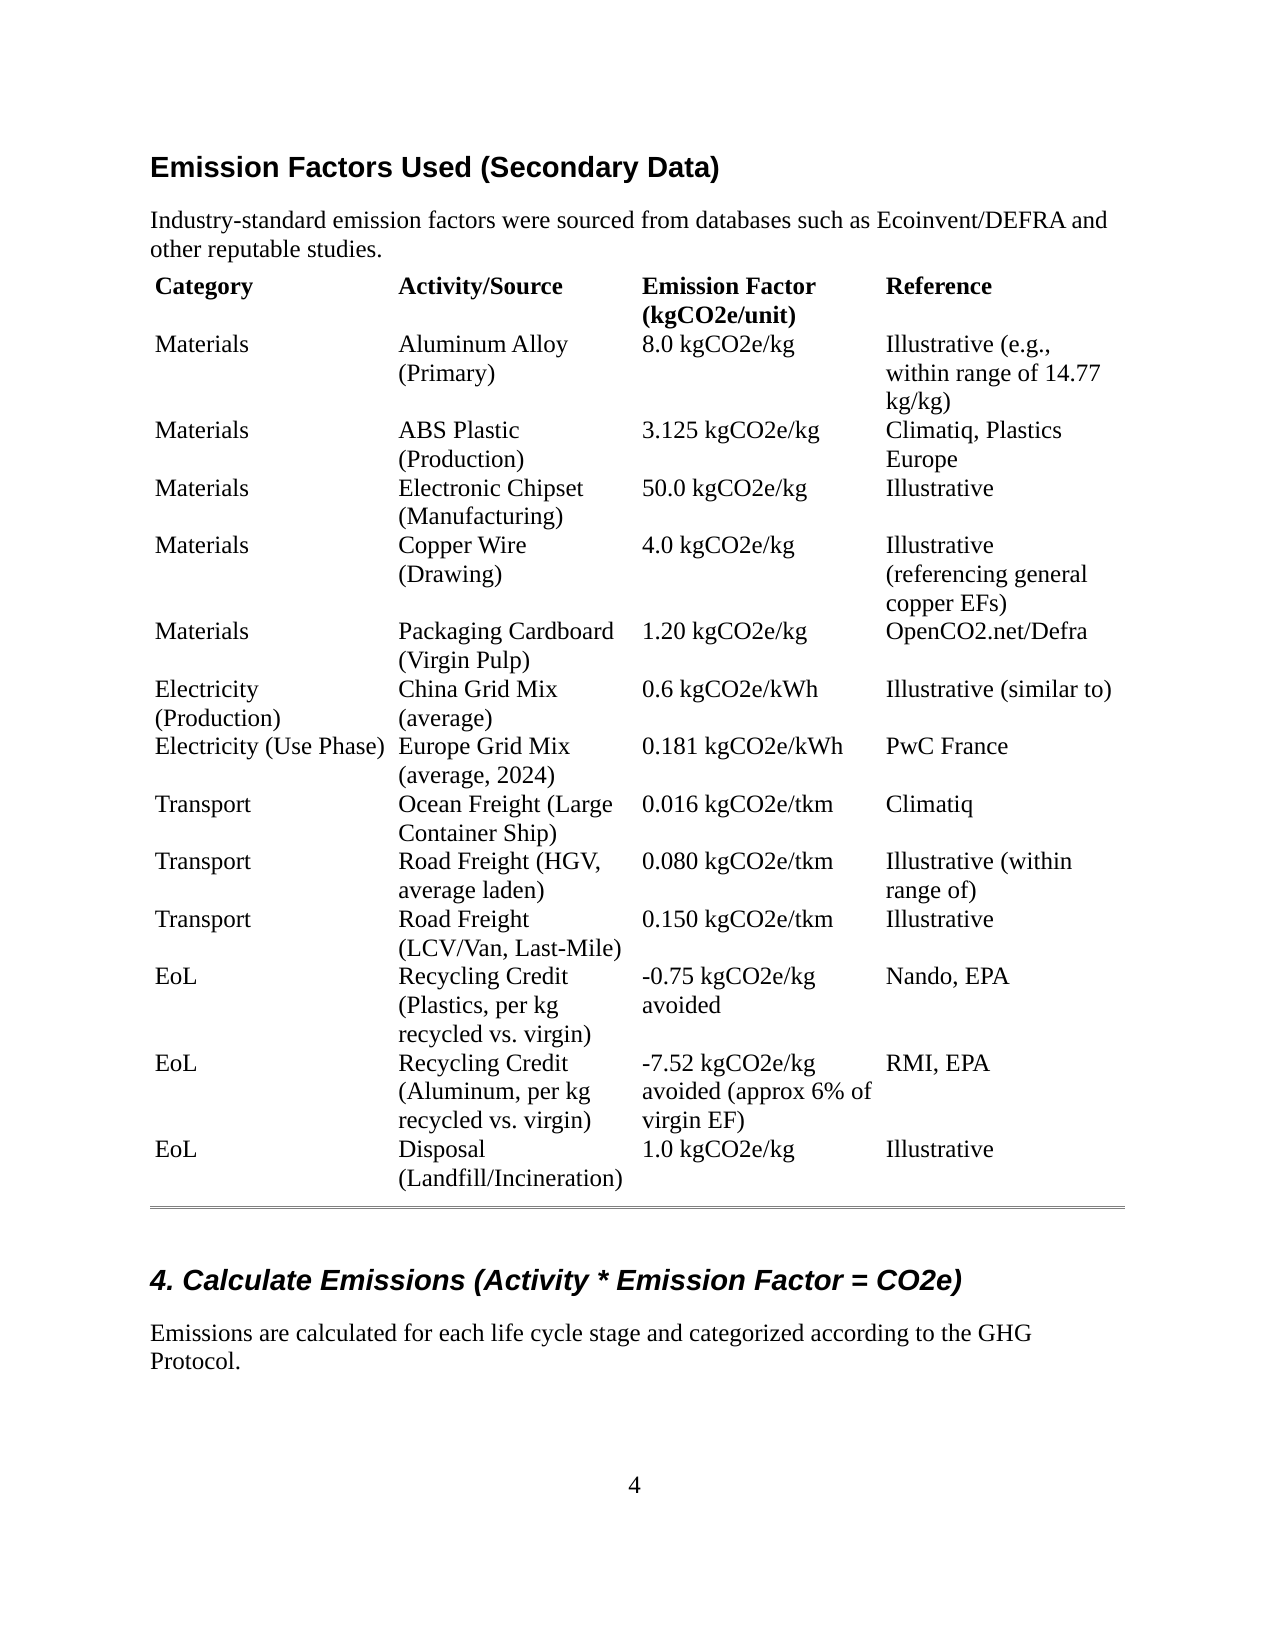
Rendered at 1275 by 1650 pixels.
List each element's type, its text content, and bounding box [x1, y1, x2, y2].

table_cell Materials [150, 616, 394, 674]
table_cell Nando, EPA [881, 961, 1125, 1048]
table_cell Materials [150, 530, 394, 616]
table_cell 8.0 kgCO2e/kg [638, 329, 881, 415]
table_cell -7.52 kgCO2e/kg avoided (approx 6% of virgin EF) [638, 1048, 881, 1134]
table_cell Illustrative [881, 1134, 1125, 1191]
subtitle 4. Calculate Emissions (Activity * Emission Factor = CO2e) [150, 1263, 1125, 1296]
table_cell Ocean Freight (Large Container Ship) [394, 789, 637, 846]
table_cell Packaging Cardboard (Virgin Pulp) [394, 616, 637, 674]
table_cell Materials [150, 329, 394, 415]
table_cell Copper Wire (Drawing) [394, 530, 637, 616]
table_cell Transport [150, 846, 394, 904]
table_cell Electricity (Production) [150, 674, 394, 731]
table_cell PwC France [881, 731, 1125, 789]
table_cell 4.0 kgCO2e/kg [638, 530, 881, 616]
table_cell 1.20 kgCO2e/kg [638, 616, 881, 674]
table_cell Illustrative [881, 904, 1125, 961]
table_cell 50.0 kgCO2e/kg [638, 473, 881, 530]
table_cell OpenCO2.net/Defra [881, 616, 1125, 674]
table_cell China Grid Mix (average) [394, 674, 637, 731]
table_cell 1.0 kgCO2e/kg [638, 1134, 881, 1191]
table_cell Disposal (Landfill/Incineration) [394, 1134, 637, 1191]
subtitle Emission Factors Used (Secondary Data) [150, 150, 1125, 183]
table_cell -0.75 kgCO2e/kg avoided [638, 961, 881, 1048]
table_cell 0.150 kgCO2e/tkm [638, 904, 881, 961]
table_cell EoL [150, 1134, 394, 1191]
table_cell Illustrative (e.g., within range of 14.77 kg/kg) [881, 329, 1125, 415]
table_cell Road Freight (LCV/Van, Last-Mile) [394, 904, 637, 961]
table_cell Transport [150, 789, 394, 846]
table_cell Recycling Credit (Plastics, per kg recycled vs. virgin) [394, 961, 637, 1048]
table_cell Electronic Chipset (Manufacturing) [394, 473, 637, 530]
table_header Activity/Source [394, 271, 637, 329]
table_header Category [150, 271, 394, 329]
table_header Reference [881, 271, 1125, 329]
table_cell 3.125 kgCO2e/kg [638, 415, 881, 473]
text Emissions are calculated for each life cycle stage and categorized according to the GHG Protocol. [150, 1318, 1125, 1375]
table_cell Illustrative (similar to) [881, 674, 1125, 731]
table_cell Transport [150, 904, 394, 961]
table_cell 0.181 kgCO2e/kWh [638, 731, 881, 789]
text Industry-standard emission factors were sourced from databases such as Ecoinvent/DEFRA and other reputable studies. [150, 205, 1125, 262]
table_cell Recycling Credit (Aluminum, per kg recycled vs. virgin) [394, 1048, 637, 1134]
table_cell ABS Plastic (Production) [394, 415, 637, 473]
table_cell Climatiq [881, 789, 1125, 846]
table_header Emission Factor (kgCO2e/unit) [638, 271, 881, 329]
table_cell 0.016 kgCO2e/tkm [638, 789, 881, 846]
table_cell Europe Grid Mix (average, 2024) [394, 731, 637, 789]
table_cell 0.6 kgCO2e/kWh [638, 674, 881, 731]
table_cell Aluminum Alloy (Primary) [394, 329, 637, 415]
table_cell RMI, EPA [881, 1048, 1125, 1134]
table_cell Materials [150, 415, 394, 473]
table_cell Illustrative (within range of) [881, 846, 1125, 904]
table_cell Illustrative [881, 473, 1125, 530]
table_cell EoL [150, 961, 394, 1048]
table_cell Road Freight (HGV, average laden) [394, 846, 637, 904]
table_cell Materials [150, 473, 394, 530]
table_cell 0.080 kgCO2e/tkm [638, 846, 881, 904]
table_cell EoL [150, 1048, 394, 1134]
table_cell Illustrative (referencing general copper EFs) [881, 530, 1125, 616]
table_cell Electricity (Use Phase) [150, 731, 394, 789]
table_cell Climatiq, Plastics Europe [881, 415, 1125, 473]
